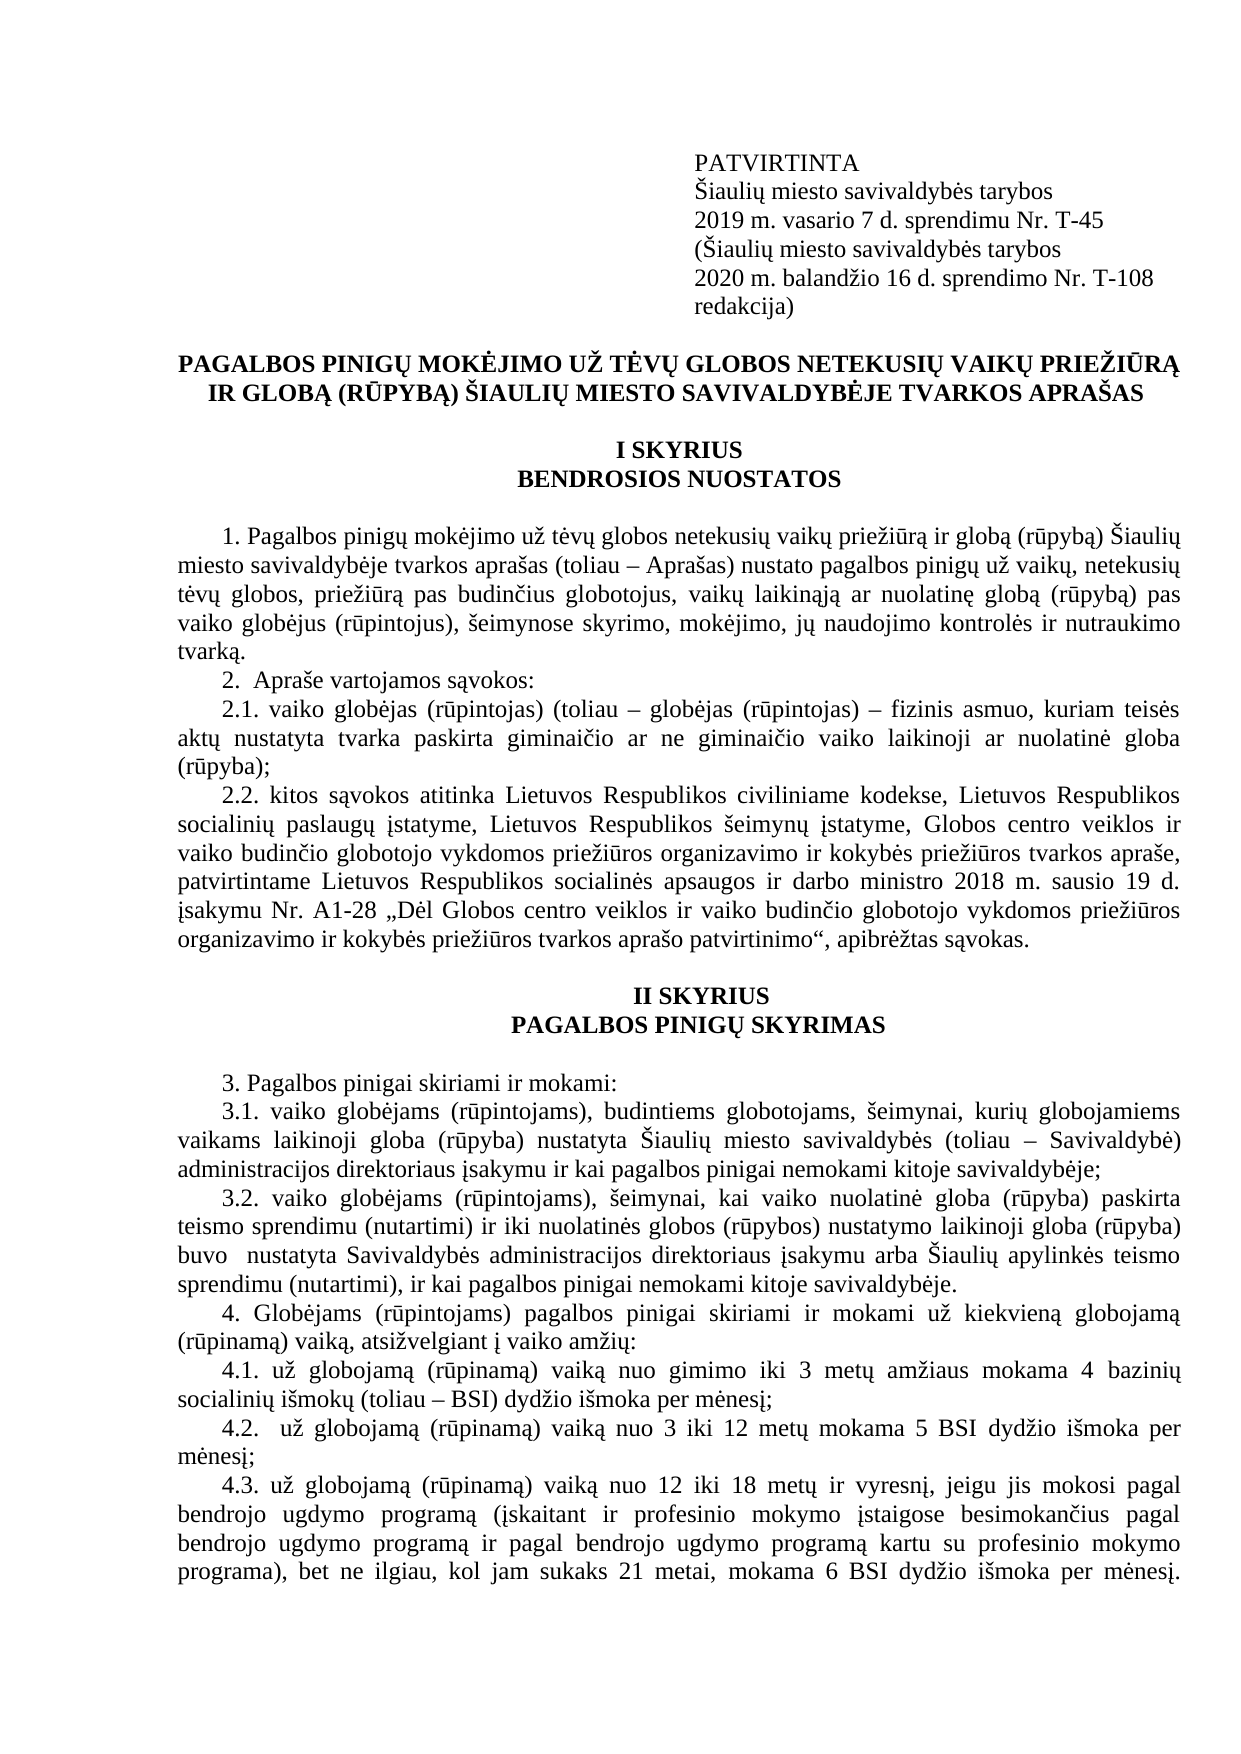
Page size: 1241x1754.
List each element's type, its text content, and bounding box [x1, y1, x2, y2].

text (Šiaulių miesto savivaldybės tarybos [694, 234, 1181, 263]
text Šiaulių miesto savivaldybės tarybos [694, 176, 1181, 205]
text 4. Globėjams (rūpintojams) pagalbos pinigai skiriami ir mokami už kiekvieną globojamą (rūpinamą) vaiką, atsižvelgiant į vaiko amžių: [177, 1298, 1181, 1355]
text 2.2. kitos sąvokos atitinka Lietuvos Respublikos civiliniame kodekse, Lietuvos Respublikos socialinių paslaugų įstatyme, Lietuvos Respublikos šeimynų įstatyme, Globos centro veiklos ir vaiko budinčio globotojo vykdomos priežiūros organizavimo ir kokybės priežiūros tvarkos apraše, patvirtintame Lietuvos Respublikos socialinės apsaugos ir darbo ministro 2018 m. sausio 19 d. įsakymu Nr. A1-28 „Dėl Globos centro veiklos ir vaiko budinčio globotojo vykdomos priežiūros organizavimo ir kokybės priežiūros tvarkos aprašo patvirtinimo“, apibrėžtas sąvokas. [177, 780, 1181, 953]
text 2. Apraše vartojamos sąvokos: [177, 665, 1181, 694]
text 3.2. vaiko globėjams (rūpintojams), šeimynai, kai vaiko nuolatinė globa (rūpyba) paskirta teismo sprendimu (nutartimi) ir iki nuolatinės globos (rūpybos) nustatymo laikinoji globa (rūpyba) buvo nustatyta Savivaldybės administracijos direktoriaus įsakymu arba Šiaulių apylinkės teismo sprendimu (nutartimi), ir kai pagalbos pinigai nemokami kitoje savivaldybėje. [177, 1183, 1181, 1298]
text PAGALBOS PINIGŲ MOKĖJIMO UŽ TĖVŲ GLOBOS NETEKUSIŲ VAIKŲ PRIEŽIŪRĄ IR GLOBĄ (RŪPYBĄ) ŠIAULIŲ MIESTO SAVIVALDYBĖJE TVARKOS APRAŠAS [177, 349, 1181, 406]
text 2020 m. balandžio 16 d. sprendimo Nr. T-108 [694, 263, 1181, 291]
text PATVIRTINTA [694, 148, 1181, 176]
text 3.1. vaiko globėjams (rūpintojams), budintiems globotojams, šeimynai, kurių globojamiems vaikams laikinoji globa (rūpyba) nustatyta Šiaulių miesto savivaldybės (toliau – Savivaldybė) administracijos direktoriaus įsakymu ir kai pagalbos pinigai nemokami kitoje savivaldybėje; [177, 1096, 1181, 1183]
text II SKYRIUS [177, 981, 1181, 1010]
text I SKYRIUS [177, 435, 1181, 464]
text BENDROSIOS NUOSTATOS [177, 464, 1181, 493]
text 4.1. už globojamą (rūpinamą) vaiką nuo gimimo iki 3 metų amžiaus mokama 4 bazinių socialinių išmokų (toliau – BSI) dydžio išmoka per mėnesį; [177, 1355, 1181, 1413]
text 2019 m. vasario 7 d. sprendimu Nr. T-45 [694, 205, 1181, 234]
text redakcija) [694, 291, 1181, 320]
text 4.2. už globojamą (rūpinamą) vaiką nuo 3 iki 12 metų mokama 5 BSI dydžio išmoka per mėnesį; [177, 1413, 1181, 1470]
text 3. Pagalbos pinigai skiriami ir mokami: [177, 1068, 1181, 1096]
text 4.3. už globojamą (rūpinamą) vaiką nuo 12 iki 18 metų ir vyresnį, jeigu jis mokosi pagal bendrojo ugdymo programą (įskaitant ir profesinio mokymo įstaigose besimokančius pagal bendrojo ugdymo programą ir pagal bendrojo ugdymo programą kartu su profesinio mokymo programa), bet ne ilgiau, kol jam sukaks 21 metai, mokama 6 BSI dydžio išmoka per mėnesį. [177, 1470, 1181, 1585]
text 1. Pagalbos pinigų mokėjimo už tėvų globos netekusių vaikų priežiūrą ir globą (rūpybą) Šiaulių miesto savivaldybėje tvarkos aprašas (toliau – Aprašas) nustato pagalbos pinigų už vaikų, netekusių tėvų globos, priežiūrą pas budinčius globotojus, vaikų laikinąją ar nuolatinę globą (rūpybą) pas vaiko globėjus (rūpintojus), šeimynose skyrimo, mokėjimo, jų naudojimo kontrolės ir nutraukimo tvarką. [177, 521, 1181, 665]
text PAGALBOS PINIGŲ SKYRIMAS [177, 1010, 1181, 1039]
text 2.1. vaiko globėjas (rūpintojas) (toliau – globėjas (rūpintojas) – fizinis asmuo, kuriam teisės aktų nustatyta tvarka paskirta giminaičio ar ne giminaičio vaiko laikinoji ar nuolatinė globa (rūpyba); [177, 694, 1181, 780]
